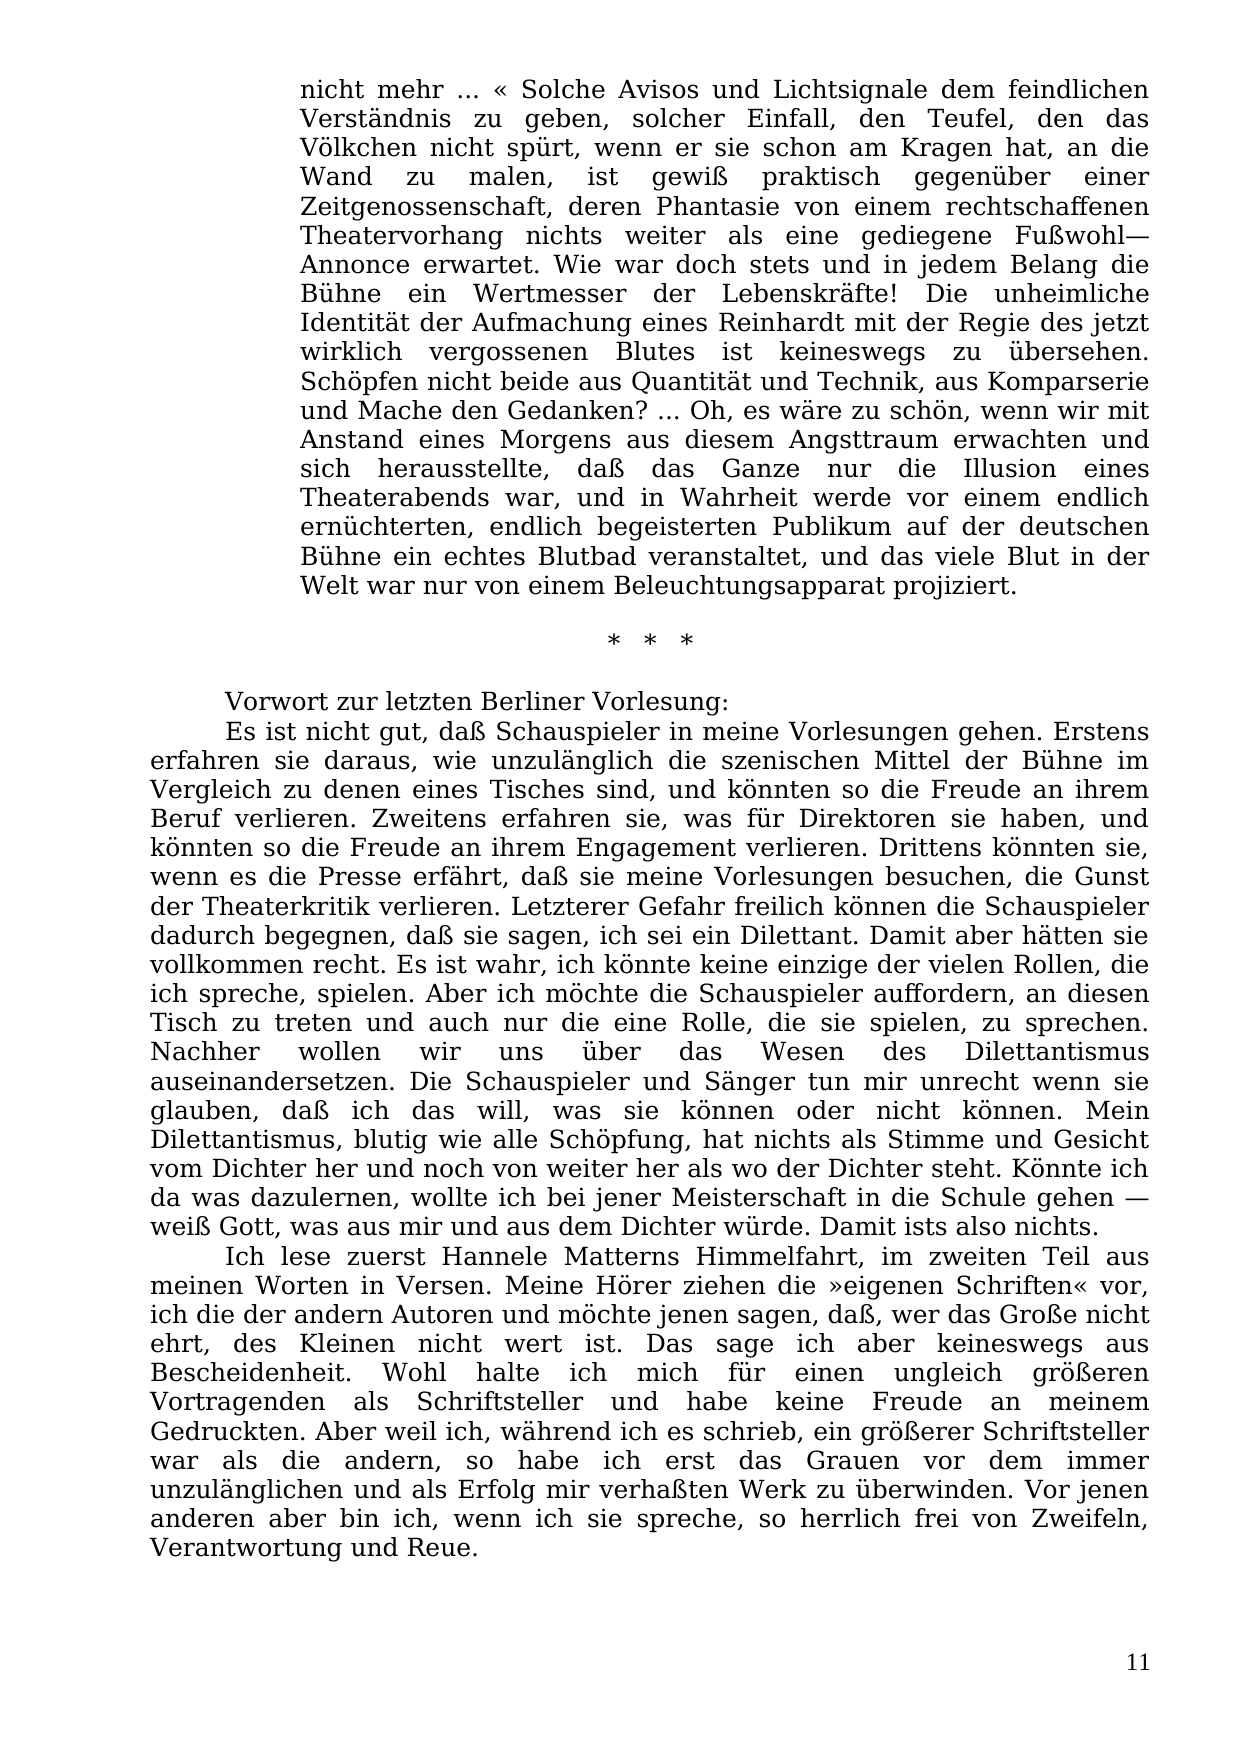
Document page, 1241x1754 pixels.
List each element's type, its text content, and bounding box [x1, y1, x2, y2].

text nicht mehr ... « Solche Avisos und Lichtsignale dem feindlichen Verständnis zu geben, solcher Einfall, den Teufel, den das Völkchen nicht spürt, wenn er sie schon am Kragen hat, an die Wand zu malen, ist gewiß praktisch gegenüber einer Zeitgenossenschaft, deren Phantasie von einem rechtschaffenen Theatervorhang nichts weiter als eine gediegene Fußwohl—Annonce erwartet. Wie war doch stets und in jedem Belang die Bühne ein Wertmesser der Lebenskräfte! Die unheimliche Identität der Aufmachung eines Reinhardt mit der Regie des jetzt wirklich vergossenen Blutes ist keineswegs zu übersehen. Schöpfen nicht beide aus Quantität und Technik, aus Komparserie und Mache den Gedanken? ... Oh, es wäre zu schön, wenn wir mit Anstand eines Morgens aus diesem Angsttraum erwachten und sich herausstellte, daß das Ganze nur die Illusion eines Theaterabends war, und in Wahrheit werde vor einem endlich ernüchterten, endlich begeisterten Publikum auf der deutschen Bühne ein echtes Blutbad veranstaltet, und das viele Blut in der Welt war nur von einem Beleuchtungsapparat projiziert. [300, 75, 1151, 600]
text Es ist nicht gut, daß Schauspieler in meine Vorlesungen gehen. Erstens erfahren sie daraus, wie unzulänglich die szenischen Mittel der Bühne im Vergleich zu denen eines Tisches sind, und könnten so die Freude an ihrem Beruf verlieren. Zweitens erfahren sie, was für Direktoren sie haben, und könnten so die Freude an ihrem Engagement verlieren. Drittens könnten sie, wenn es die Presse erfährt, daß sie meine Vorlesungen besuchen, die Gunst der Theaterkritik verlieren. Letzterer Gefahr freilich können die Schauspieler dadurch begegnen, daß sie sagen, ich sei ein Dilettant. Damit aber hätten sie vollkommen recht. Es ist wahr, ich könnte keine einzige der vielen Rollen, die ich spreche, spielen. Aber ich möchte die Schauspieler auffordern, an diesen Tisch zu treten und auch nur die eine Rolle, die sie spielen, zu sprechen. Nachher wollen wir uns über das Wesen des Dilettantismus auseinandersetzen. Die Schauspieler und Sänger tun mir unrecht wenn sie glauben, daß ich das will, was sie können oder nicht können. Mein Dilettantismus, blutig wie alle Schöpfung, hat nichts als Stimme und Gesicht vom Dichter her und noch von weiter her als wo der Dichter steht. Könnte ich da was dazulernen, wollte ich bei jener Meisterschaft in die Schule gehen — weiß Gott, was aus mir und aus dem Dichter würde. Damit ists also nichts. [150, 717, 1151, 1242]
text * * * [150, 629, 1151, 658]
text Ich lese zuerst Hannele Matterns Himmelfahrt, im zweiten Teil aus meinen Worten in Versen. Meine Hörer ziehen die »eigenen Schriften« vor, ich die der andern Autoren und möchte jenen sagen, daß, wer das Große nicht ehrt, des Kleinen nicht wert ist. Das sage ich aber keineswegs aus Bescheidenheit. Wohl halte ich mich für einen ungleich größeren Vortragenden als Schriftsteller und habe keine Freude an meinem Gedruckten. Aber weil ich, während ich es schrieb, ein größerer Schriftsteller war als die andern, so habe ich erst das Grauen vor dem immer unzulänglichen und als Erfolg mir verhaßten Werk zu überwinden. Vor jenen anderen aber bin ich, wenn ich sie spreche, so herrlich frei von Zweifeln, Verantwortung und Reue. [150, 1242, 1151, 1562]
text Vorwort zur letzten Berliner Vorlesung: [150, 687, 1151, 717]
